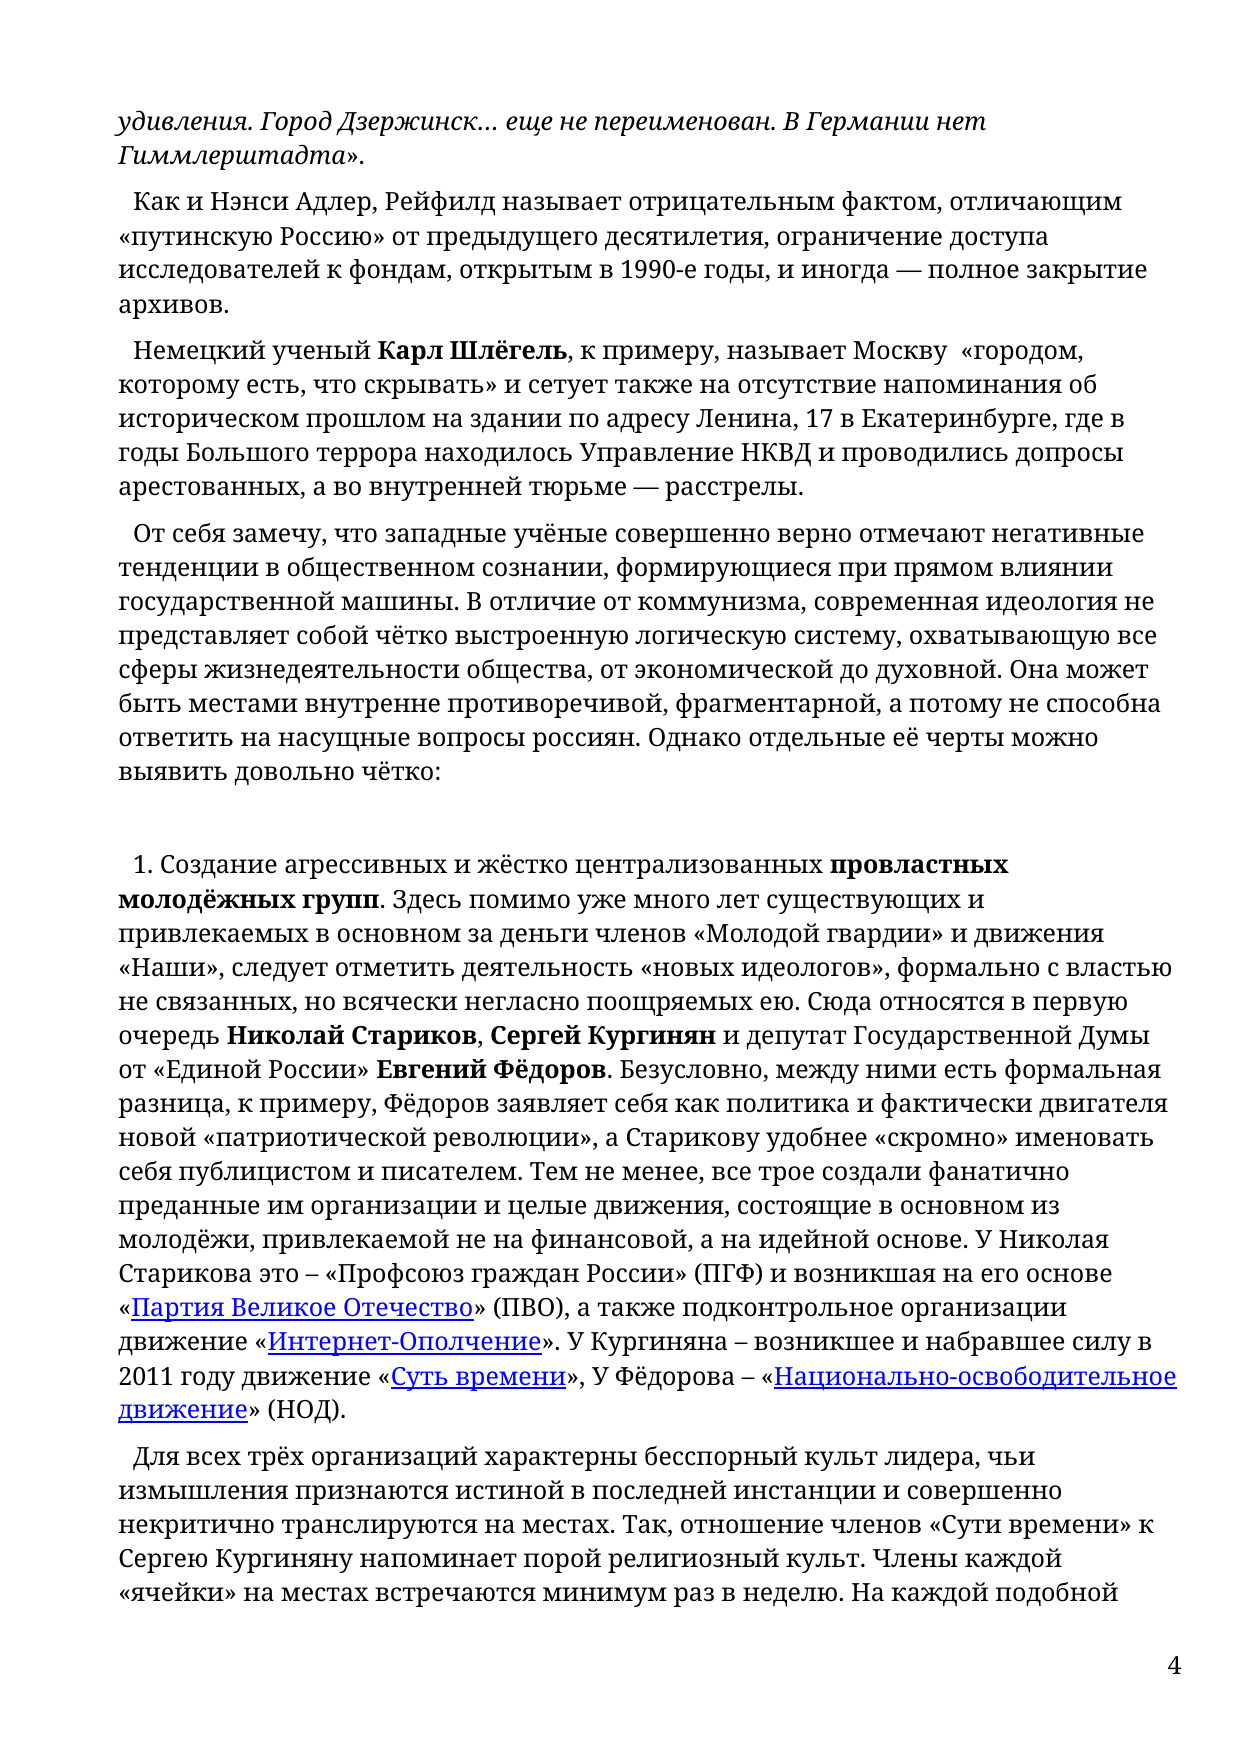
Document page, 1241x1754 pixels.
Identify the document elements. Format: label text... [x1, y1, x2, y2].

text Как и Нэнси Адлер, Рейфилд называет отрицательным фактом, отличающим «путинскую Россию» от предыдущего десятилетия, ограничение доступа исследователей к фондам, открытым в 1990-е годы, и иногда — полное закрытие архивов. [118, 184, 1181, 320]
text удивления. Город Дзержинск… еще не переименован. В Германии нет Гиммлерштадта». [118, 103, 1181, 172]
text Для всех трёх организаций характерны бесспорный культ лидера, чьи измышления признаются истиной в последней инстанции и совершенно некритично транслируются на местах. Так, отношение членов «Сути времени» к Сергею Кургиняну напоминает порой религиозный культ. Члены каждой «ячейки» на местах встречаются минимум раз в неделю. На каждой подобной [118, 1439, 1181, 1609]
text От себя замечу, что западные учёные совершенно верно отмечают негативные тенденции в общественном сознании, формирующиеся при прямом влиянии государственной машины. В отличие от коммунизма, современная идеология не представляет собой чётко выстроенную логическую систему, охватывающую все сферы жизнедеятельности общества, от экономической до духовной. Она может быть местами внутренне противоречивой, фрагментарной, а потому не способна ответить на насущные вопросы россиян. Однако отдельные её черты можно выявить довольно чётко: [118, 516, 1181, 788]
text Немецкий ученый Карл Шлёгель, к примеру, называет Москву «городом, которому есть, что скрывать» и сетует также на отсутствие напоминания об историческом прошлом на здании по адресу Ленина, 17 в Екатеринбурге, где в годы Большого террора находилось Управление НКВД и проводились допросы арестованных, а во внутренней тюрьме — расстрелы. [118, 333, 1181, 503]
text 1. Создание агрессивных и жёстко централизованных провластных молодёжных групп. Здесь помимо уже много лет существующих и привлекаемых в основном за деньги членов «Молодой гвардии» и движения «Наши», следует отметить деятельность «новых идеологов», формально с властью не связанных, но всячески негласно поощряемых ею. Сюда относятся в первую очередь Николай Стариков, Сергей Кургинян и депутат Государственной Думы от «Единой России» Евгений Фёдоров. Безусловно, между ними есть формальная разница, к примеру, Фёдоров заявляет себя как политика и фактически двигателя новой «патриотической революции», а Старикову удобнее «скромно» именовать себя публицистом и писателем. Тем не менее, все трое создали фанатично преданные им организации и целые движения, состоящие в основном из молодёжи, привлекаемой не на финансовой, а на идейной основе. У Николая Старикова это – «Профсоюз граждан России» (ПГФ) и возникшая на его основе «Партия Великое Отечество» (ПВО), а также подконтрольное организации движение «Интернет-Ополчение». У Кургиняна – возникшее и набравшее силу в 2011 году движение «Суть времени», У Фёдорова – «Национально-освободительное движение» (НОД). [118, 847, 1181, 1426]
